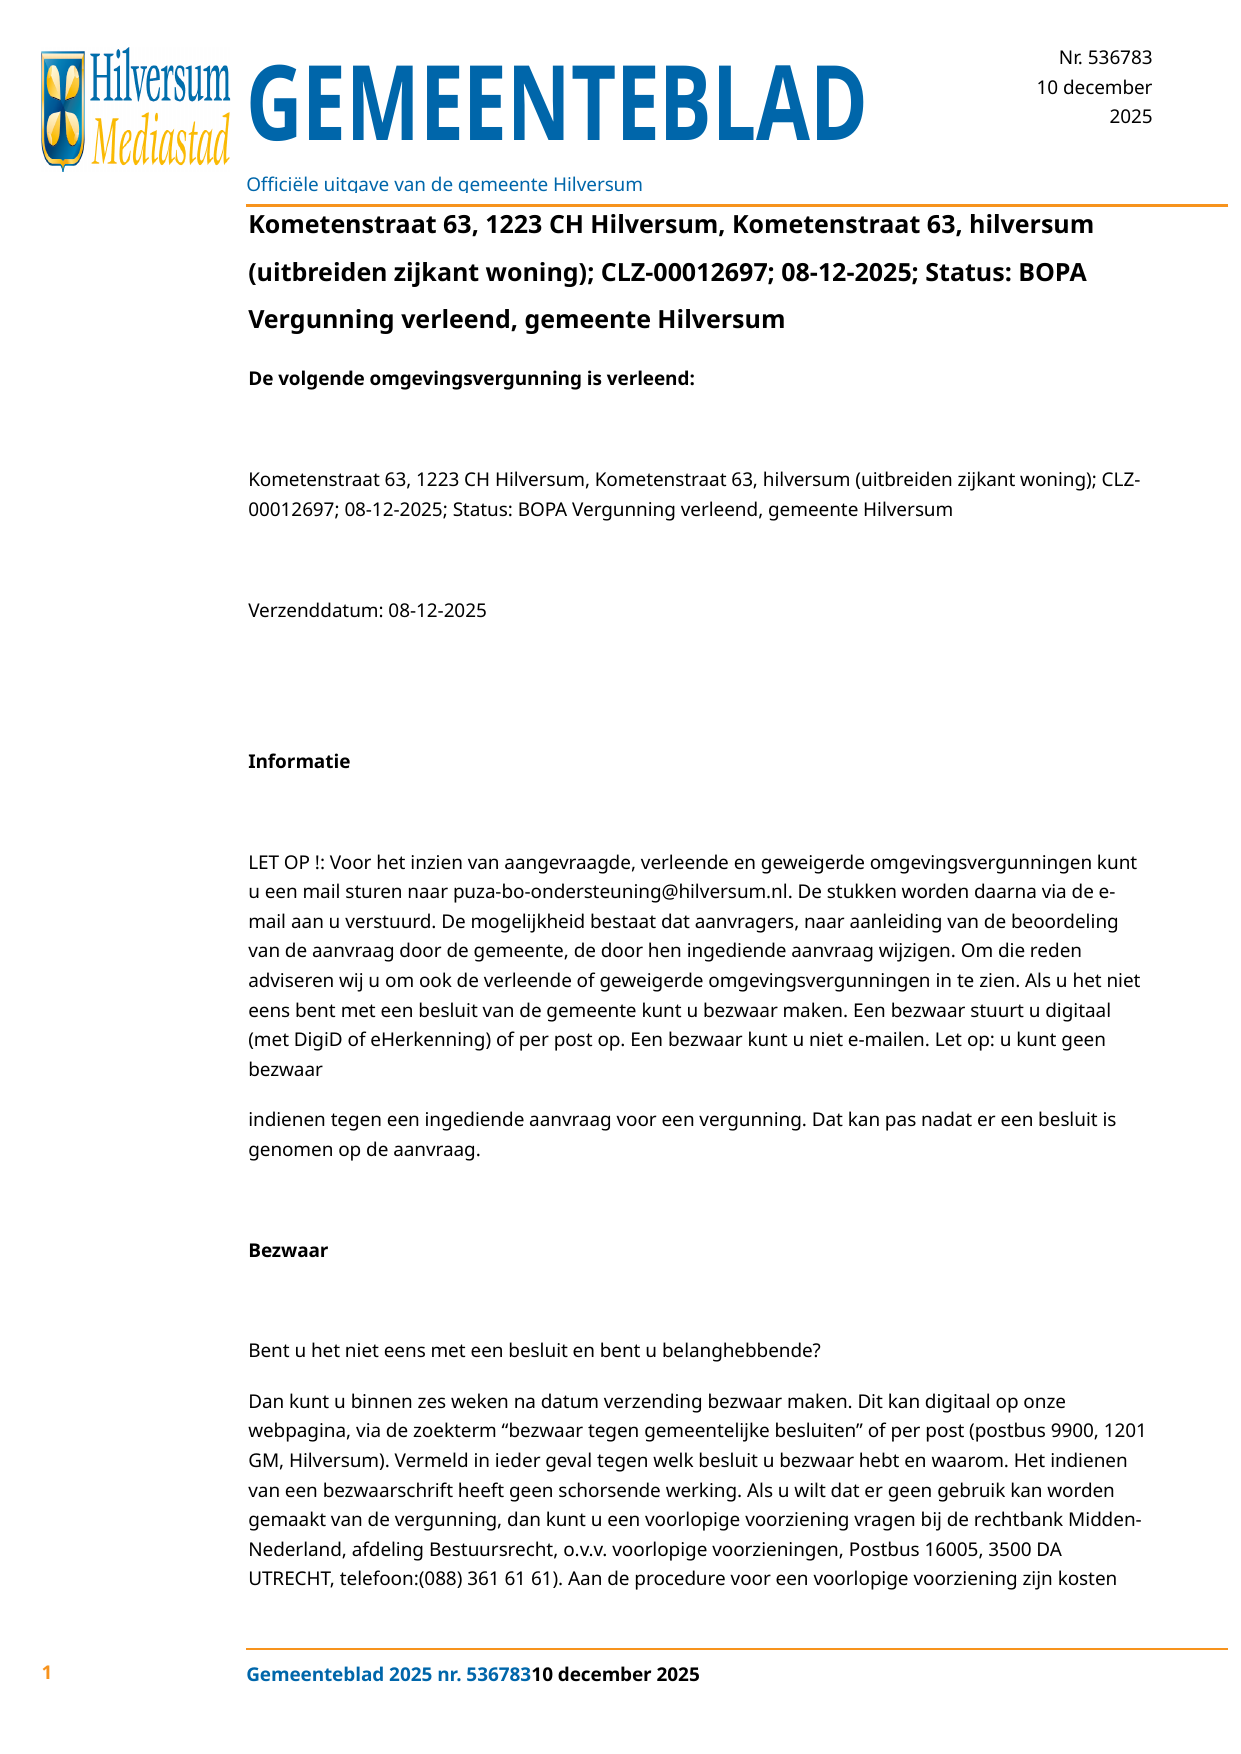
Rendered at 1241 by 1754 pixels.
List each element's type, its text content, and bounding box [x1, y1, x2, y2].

text indienen tegen een ingediende aanvraag voor een vergunning. Dat kan pas nadat er een besluit is genomen op de aanvraag. [248, 1106, 1152, 1162]
text Verzenddatum: 08-12-2025 [248, 597, 1152, 622]
text Dan kunt u binnen zes weken na datum verzending bezwaar maken. Dit kan digitaal op onze webpagina, via de zoekterm “bezwaar tegen gemeentelijke besluiten” of per post (postbus 9900, 1201 GM, Hilversum). Vermeld in ieder geval tegen welk besluit u bezwaar hebt en waarom. Het indienen van een bezwaarschrift heeft geen schorsende werking. Als u wilt dat er geen gebruik kan worden gemaakt van de vergunning, dan kunt u een voorlopige voorziening vragen bij de rechtbank Midden-Nederland, afdeling Bestuursrecht, o.v.v. voorlopige voorzieningen, Postbus 16005, 3500 DA UTRECHT, telefoon:(088) 361 61 61). Aan de procedure voor een voorlopige voorziening zijn kosten [248, 1388, 1152, 1591]
text Informatie [248, 748, 1152, 774]
text De volgende omgevingsvergunning is verleend: [248, 366, 1152, 391]
text Kometenstraat 63, 1223 CH Hilversum, Kometenstraat 63, hilversum (uitbreiden zijkant woning); CLZ-00012697; 08-12-2025; Status: BOPA Vergunning verleend, gemeente Hilversum [248, 207, 1152, 336]
text Bezwaar [248, 1237, 1152, 1262]
text Bent u het niet eens met een besluit en bent u belanghebbende? [248, 1338, 1152, 1363]
text LET OP !: Voor het inzien van aangevraagde, verleende en geweigerde omgevingsvergunningen kunt u een mail sturen naar puza-bo-ondersteuning@hilversum.nl. De stukken worden daarna via de e-mail aan u verstuurd. De mogelijkheid bestaat dat aanvragers, naar aanleiding van de beoordeling van de aanvraag door de gemeente, de door hen ingediende aanvraag wijzigen. Om die reden adviseren wij u om ook de verleende of geweigerde omgevingsvergunningen in te zien. Als u het niet eens bent met een besluit van de gemeente kunt u bezwaar maken. Een bezwaar stuurt u digitaal (met DigiD of eHerkenning) of per post op. Een bezwaar kunt u niet e-mailen. Let op: u kunt geen bezwaar [248, 849, 1152, 1082]
picture [41, 47, 231, 172]
text Kometenstraat 63, 1223 CH Hilversum, Kometenstraat 63, hilversum (uitbreiden zijkant woning); CLZ-00012697; 08-12-2025; Status: BOPA Vergunning verleend, gemeente Hilversum [248, 466, 1152, 522]
